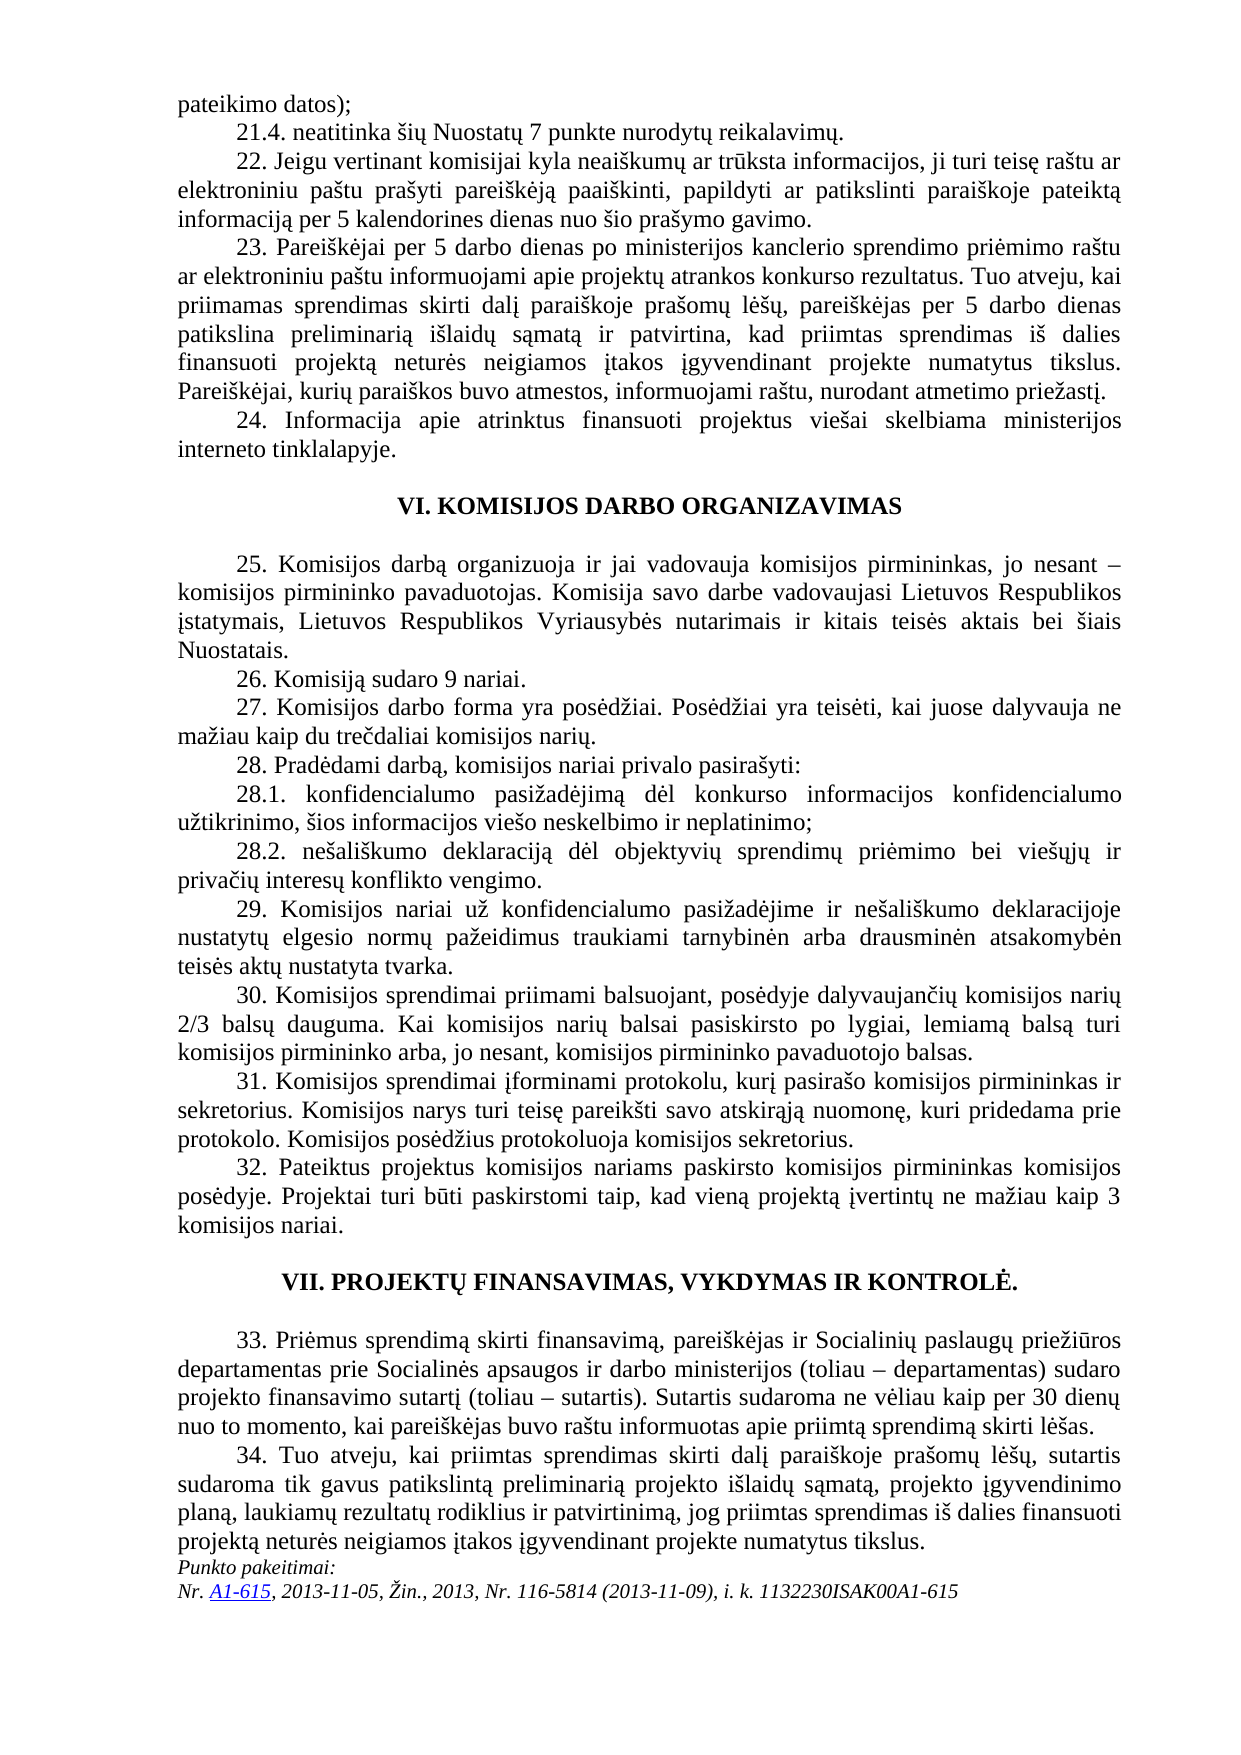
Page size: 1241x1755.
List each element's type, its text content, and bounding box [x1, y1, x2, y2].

text 28. Pradėdami darbą, komisijos nariai privalo pasirašyti: [177, 750, 1122, 779]
text VI. KOMISIJOS DARBO ORGANIZAVIMAS [177, 491, 1122, 520]
text 24. Informacija apie atrinktus finansuoti projektus viešai skelbiama ministerijos interneto tinklalapyje. [177, 405, 1122, 462]
text 29. Komisijos nariai už konfidencialumo pasižadėjime ir nešališkumo deklaracijoje nustatytų elgesio normų pažeidimus traukiami tarnybinėn arba drausminėn atsakomybėn teisės aktų nustatyta tvarka. [177, 894, 1122, 980]
text 23. Pareiškėjai per 5 darbo dienas po ministerijos kanclerio sprendimo priėmimo raštu ar elektroniniu paštu informuojami apie projektų atrankos konkurso rezultatus. Tuo atveju, kai priimamas sprendimas skirti dalį paraiškoje prašomų lėšų, pareiškėjas per 5 darbo dienas patikslina preliminarią išlaidų sąmatą ir patvirtina, kad priimtas sprendimas iš dalies finansuoti projektą neturės neigiamos įtakos įgyvendinant projekte numatytus tikslus. Pareiškėjai, kurių paraiškos buvo atmestos, informuojami raštu, nurodant atmetimo priežastį. [177, 232, 1122, 405]
text 22. Jeigu vertinant komisijai kyla neaiškumų ar trūksta informacijos, ji turi teisę raštu ar elektroniniu paštu prašyti pareiškėją paaiškinti, papildyti ar patikslinti paraiškoje pateiktą informaciją per 5 kalendorines dienas nuo šio prašymo gavimo. [177, 146, 1122, 232]
text 30. Komisijos sprendimai priimami balsuojant, posėdyje dalyvaujančių komisijos narių 2/3 balsų dauguma. Kai komisijos narių balsai pasiskirsto po lygiai, lemiamą balsą turi komisijos pirmininko arba, jo nesant, komisijos pirmininko pavaduotojo balsas. [177, 980, 1122, 1066]
text Nr. A1-615, 2013-11-05, Žin., 2013, Nr. 116-5814 (2013-11-09), i. k. 1132230ISAK00A1-615 [177, 1579, 1122, 1603]
text 25. Komisijos darbą organizuoja ir jai vadovauja komisijos pirmininkas, jo nesant – komisijos pirmininko pavaduotojas. Komisija savo darbe vadovaujasi Lietuvos Respublikos įstatymais, Lietuvos Respublikos Vyriausybės nutarimais ir kitais teisės aktais bei šiais Nuostatais. [177, 549, 1122, 664]
text 31. Komisijos sprendimai įforminami protokolu, kurį pasirašo komisijos pirmininkas ir sekretorius. Komisijos narys turi teisę pareikšti savo atskirąją nuomonę, kuri pridedama prie protokolo. Komisijos posėdžius protokoluoja komisijos sekretorius. [177, 1066, 1122, 1152]
text 34. Tuo atveju, kai priimtas sprendimas skirti dalį paraiškoje prašomų lėšų, sutartis sudaroma tik gavus patikslintą preliminarią projekto išlaidų sąmatą, projekto įgyvendinimo planą, laukiamų rezultatų rodiklius ir patvirtinimą, jog priimtas sprendimas iš dalies finansuoti projektą neturės neigiamos įtakos įgyvendinant projekte numatytus tikslus. [177, 1440, 1122, 1555]
text 33. Priėmus sprendimą skirti finansavimą, pareiškėjas ir Socialinių paslaugų priežiūros departamentas prie Socialinės apsaugos ir darbo ministerijos (toliau – departamentas) sudaro projekto finansavimo sutartį (toliau – sutartis). Sutartis sudaroma ne vėliau kaip per 30 dienų nuo to momento, kai pareiškėjas buvo raštu informuotas apie priimtą sprendimą skirti lėšas. [177, 1325, 1122, 1440]
text pateikimo datos); [177, 89, 1122, 117]
text 28.2. nešališkumo deklaraciją dėl objektyvių sprendimų priėmimo bei viešųjų ir privačių interesų konflikto vengimo. [177, 836, 1122, 894]
text 26. Komisiją sudaro 9 nariai. [177, 664, 1122, 692]
text VII. PROJEKTŲ FINANSAVIMAS, VYKDYMAS IR KONTROLĖ. [177, 1267, 1122, 1296]
text Punkto pakeitimai: [177, 1555, 1122, 1579]
text 27. Komisijos darbo forma yra posėdžiai. Posėdžiai yra teisėti, kai juose dalyvauja ne mažiau kaip du trečdaliai komisijos narių. [177, 692, 1122, 750]
text 28.1. konfidencialumo pasižadėjimą dėl konkurso informacijos konfidencialumo užtikrinimo, šios informacijos viešo neskelbimo ir neplatinimo; [177, 779, 1122, 836]
text 32. Pateiktus projektus komisijos nariams paskirsto komisijos pirmininkas komisijos posėdyje. Projektai turi būti paskirstomi taip, kad vieną projektą įvertintų ne mažiau kaip 3 komisijos nariai. [177, 1152, 1122, 1239]
text 21.4. neatitinka šių Nuostatų 7 punkte nurodytų reikalavimų. [177, 117, 1122, 146]
